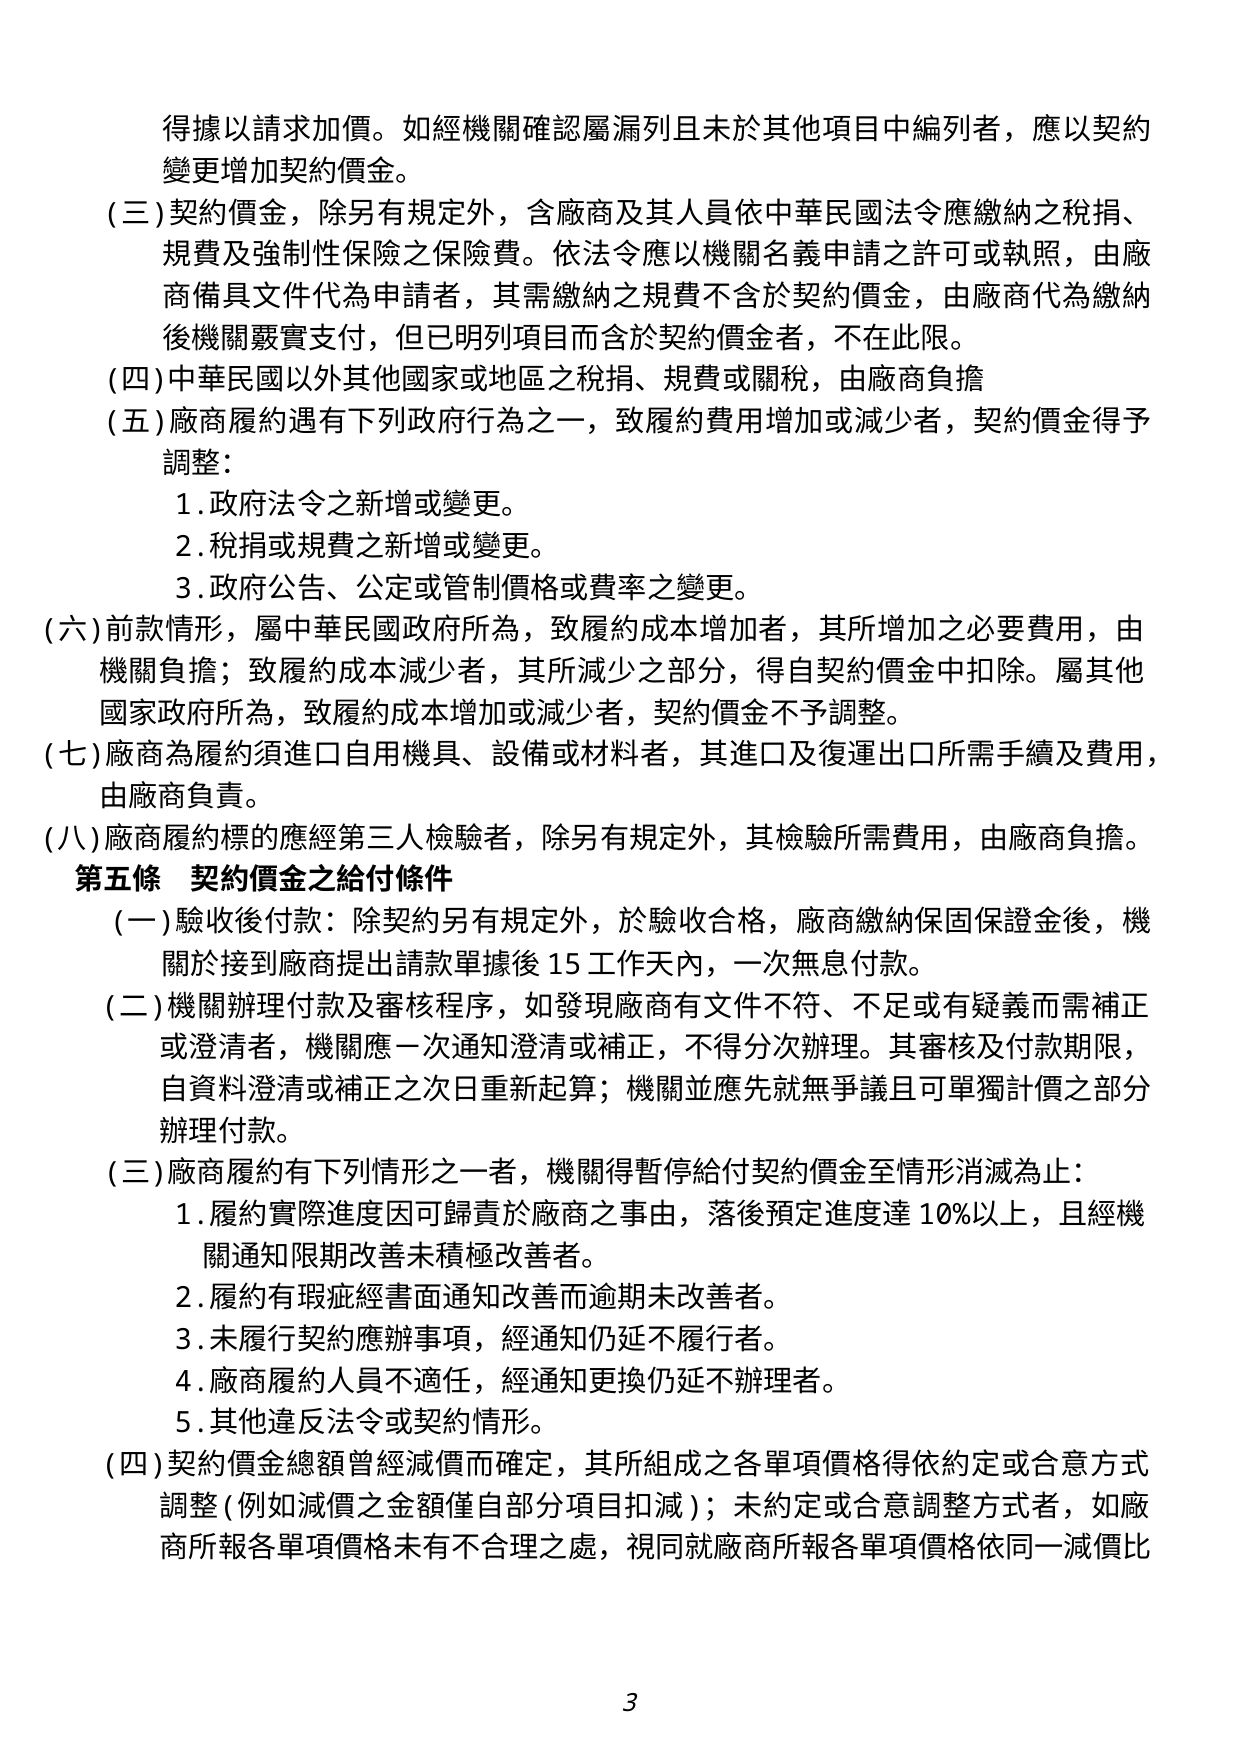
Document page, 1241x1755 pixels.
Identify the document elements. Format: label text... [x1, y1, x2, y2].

text 1.履約實際進度因可歸責於廠商之事由，落後預定進度達10%以上，且經機關通知限期改善未積極改善者。 [174, 1191, 1146, 1274]
text 2.稅捐或規費之新增或變更。 [174, 523, 1146, 565]
text 3.未履行契約應辦事項，經通知仍延不履行者。 [174, 1316, 1146, 1358]
text (四)中華民國以外其他國家或地區之稅捐、規費或關稅，由廠商負擔 [103, 356, 1152, 398]
text 第五條 契約價金之給付條件 [74, 856, 1152, 898]
text 4.廠商履約人員不適任，經通知更換仍延不辦理者。 [174, 1358, 1146, 1399]
text (七)廠商為履約須進口自用機具、設備或材料者，其進口及復運出口所需手續及費用，由廠商負責。 [40, 731, 1146, 815]
text 3.政府公告、公定或管制價格或費率之變更。 [174, 565, 1146, 606]
text (二)機關辦理付款及審核程序，如發現廠商有文件不符、不足或有疑義而需補正或澄清者，機關應ㄧ次通知澄清或補正，不得分次辦理。其審核及付款期限，自資料澄清或補正之次日重新起算；機關並應先就無爭議且可單獨計價之部分辦理付款。 [101, 983, 1152, 1149]
text (六)前款情形，屬中華民國政府所為，致履約成本增加者，其所增加之必要費用，由機關負擔；致履約成本減少者，其所減少之部分，得自契約價金中扣除。屬其他國家政府所為，致履約成本增加或減少者，契約價金不予調整。 [40, 606, 1146, 731]
text 5.其他違反法令或契約情形。 [174, 1399, 1146, 1441]
text 得據以請求加價。如經機關確認屬漏列且未於其他項目中編列者，應以契約變更增加契約價金。 [103, 106, 1152, 190]
text (八)廠商履約標的應經第三人檢驗者，除另有規定外，其檢驗所需費用，由廠商負擔。 [40, 815, 1146, 856]
text (三)契約價金，除另有規定外，含廠商及其人員依中華民國法令應繳納之稅捐、規費及強制性保險之保險費。依法令應以機關名義申請之許可或執照，由廠商備具文件代為申請者，其需繳納之規費不含於契約價金，由廠商代為繳納後機關覈實支付，但已明列項目而含於契約價金者，不在此限。 [103, 190, 1152, 356]
text (三)廠商履約有下列情形之一者，機關得暫停給付契約價金至情形消滅為止： [88, 1149, 1152, 1191]
text (一)驗收後付款：除契約另有規定外，於驗收合格，廠商繳納保固保證金後，機關於接到廠商提出請款單據後15工作天內，一次無息付款。 [74, 898, 1152, 983]
text 2.履約有瑕疵經書面通知改善而逾期未改善者。 [174, 1274, 1146, 1316]
text (五)廠商履約遇有下列政府行為之一，致履約費用增加或減少者，契約價金得予調整： [103, 398, 1152, 481]
text 1.政府法令之新增或變更。 [174, 481, 1146, 523]
text (四)契約價金總額曾經減價而確定，其所組成之各單項價格得依約定或合意方式調整(例如減價之金額僅自部分項目扣減)；未約定或合意調整方式者，如廠商所報各單項價格未有不合理之處，視同就廠商所報各單項價格依同一減價比 [101, 1441, 1152, 1566]
